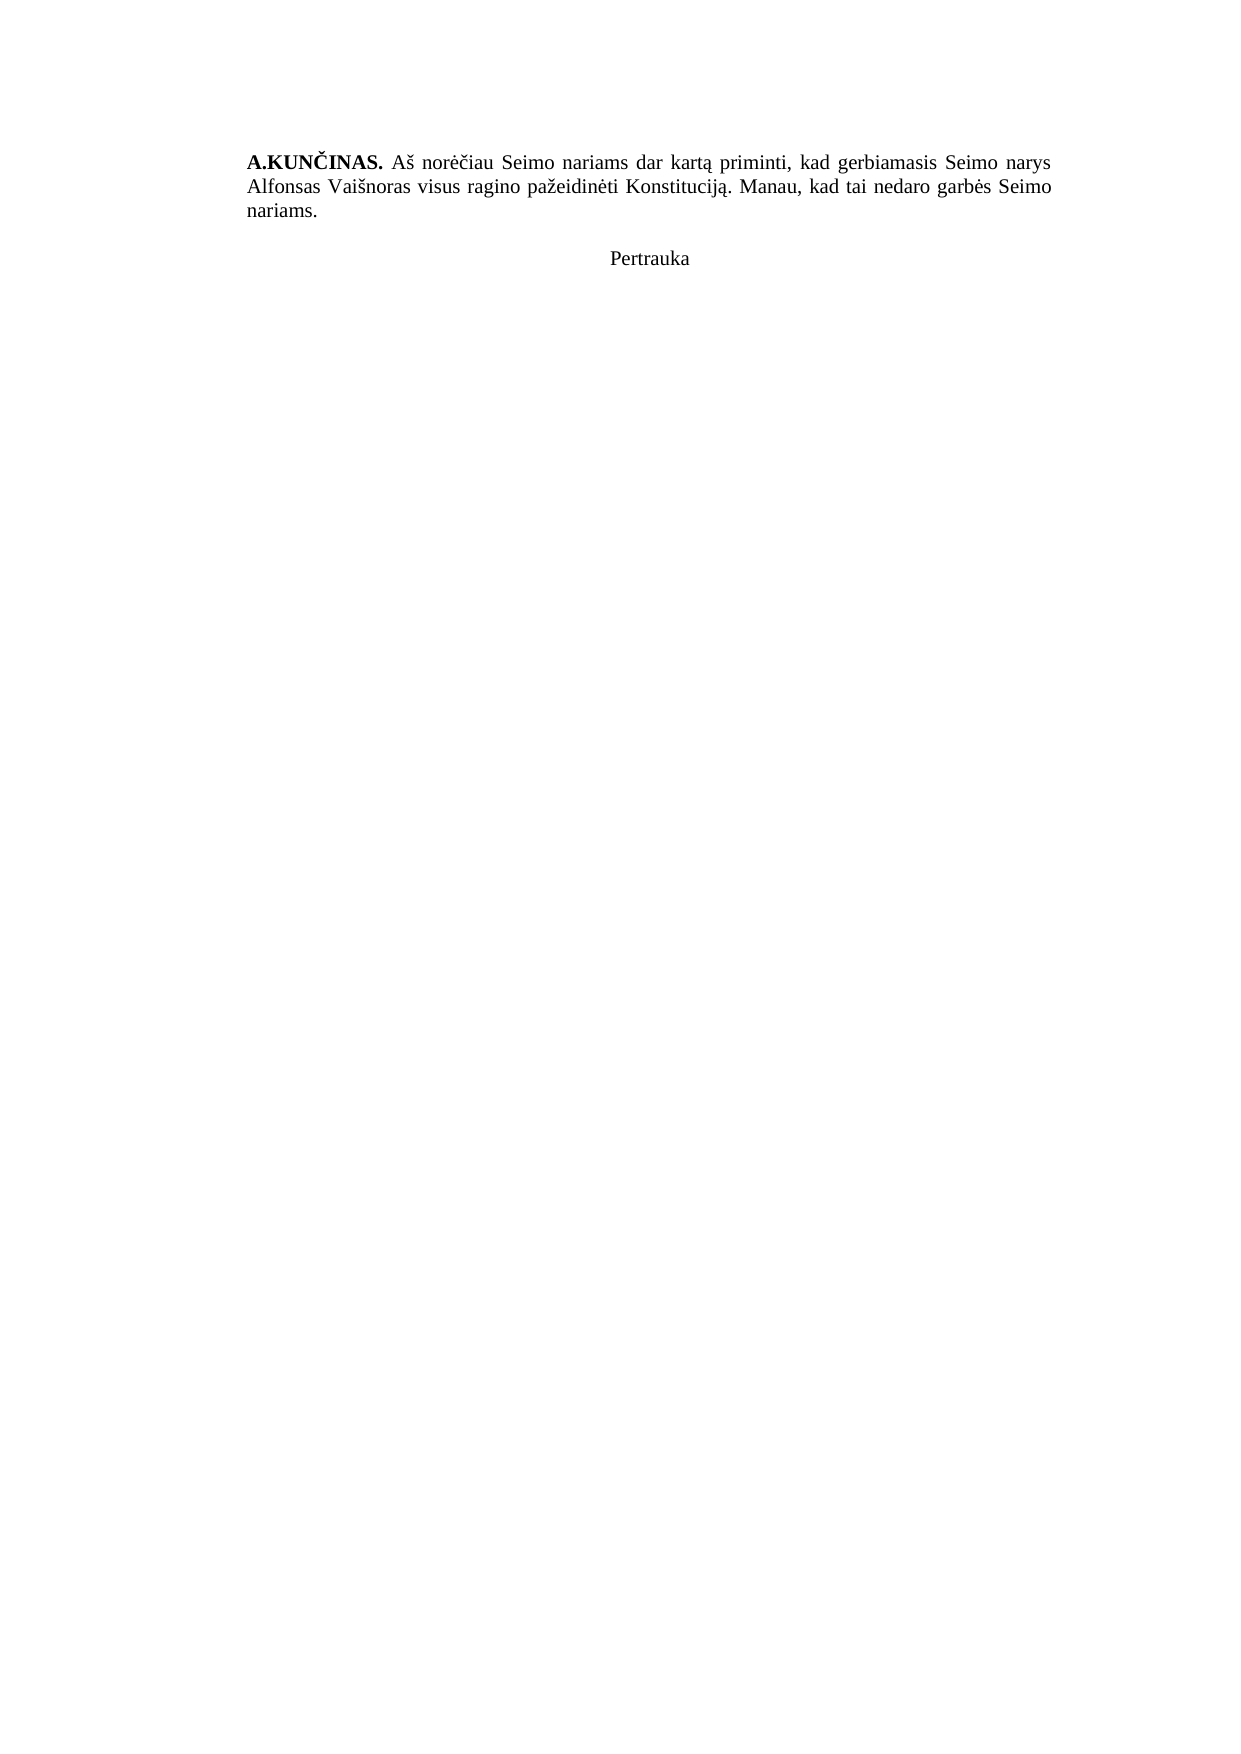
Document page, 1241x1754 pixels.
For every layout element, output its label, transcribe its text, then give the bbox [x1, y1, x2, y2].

text A.KUNČINAS. Aš norėčiau Seimo nariams dar kartą priminti, kad gerbiamasis Seimo narys Alfonsas Vaišnoras visus ragino pažeidinėti Konstituciją. Manau, kad tai nedaro garbės Seimo nariams. [247, 150, 1053, 222]
text Pertrauka [247, 246, 1053, 270]
